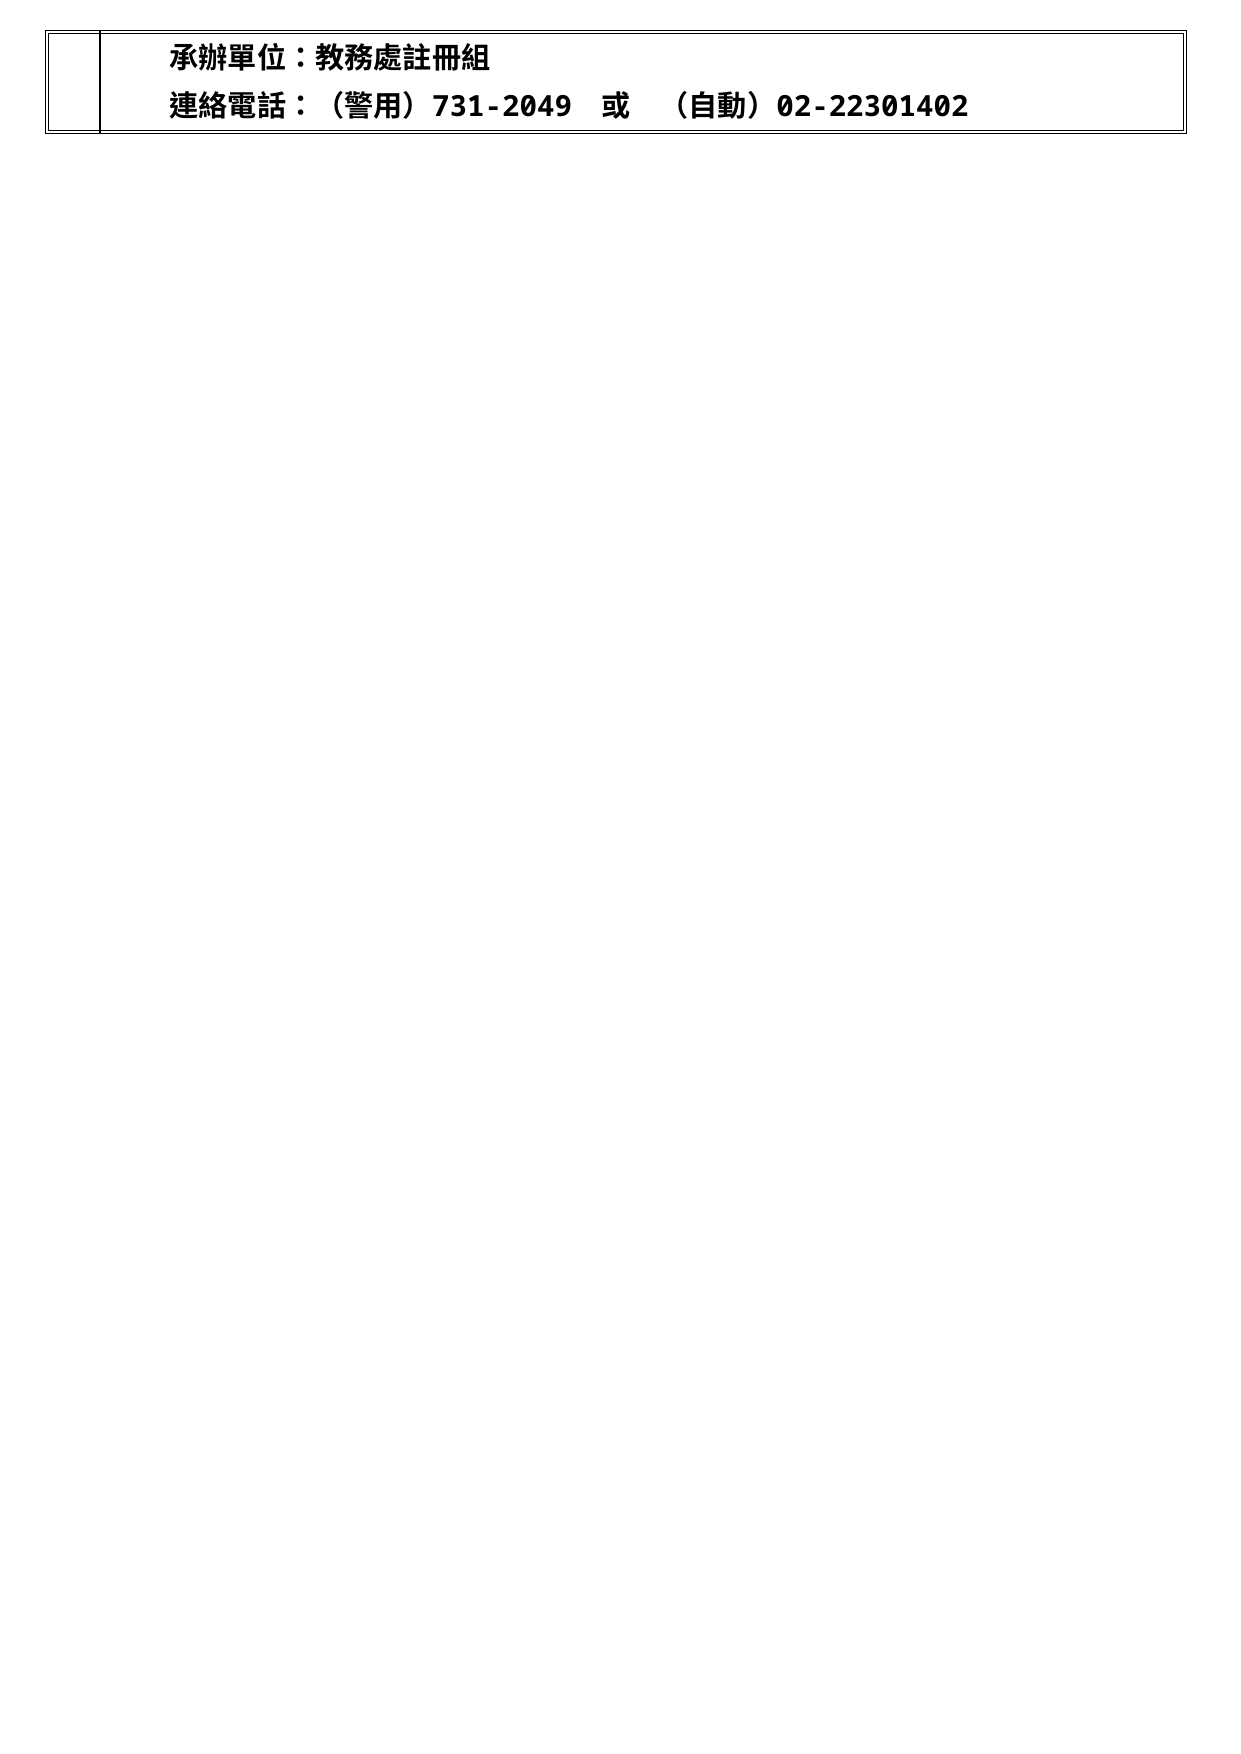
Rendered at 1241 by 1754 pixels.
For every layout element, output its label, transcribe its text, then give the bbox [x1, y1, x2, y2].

table_cell 承辦單位：教務處註冊組 連絡電話：（警用）731-2049 或 （自動）02-22301402 [101, 34, 1183, 129]
table_cell [49, 34, 99, 129]
